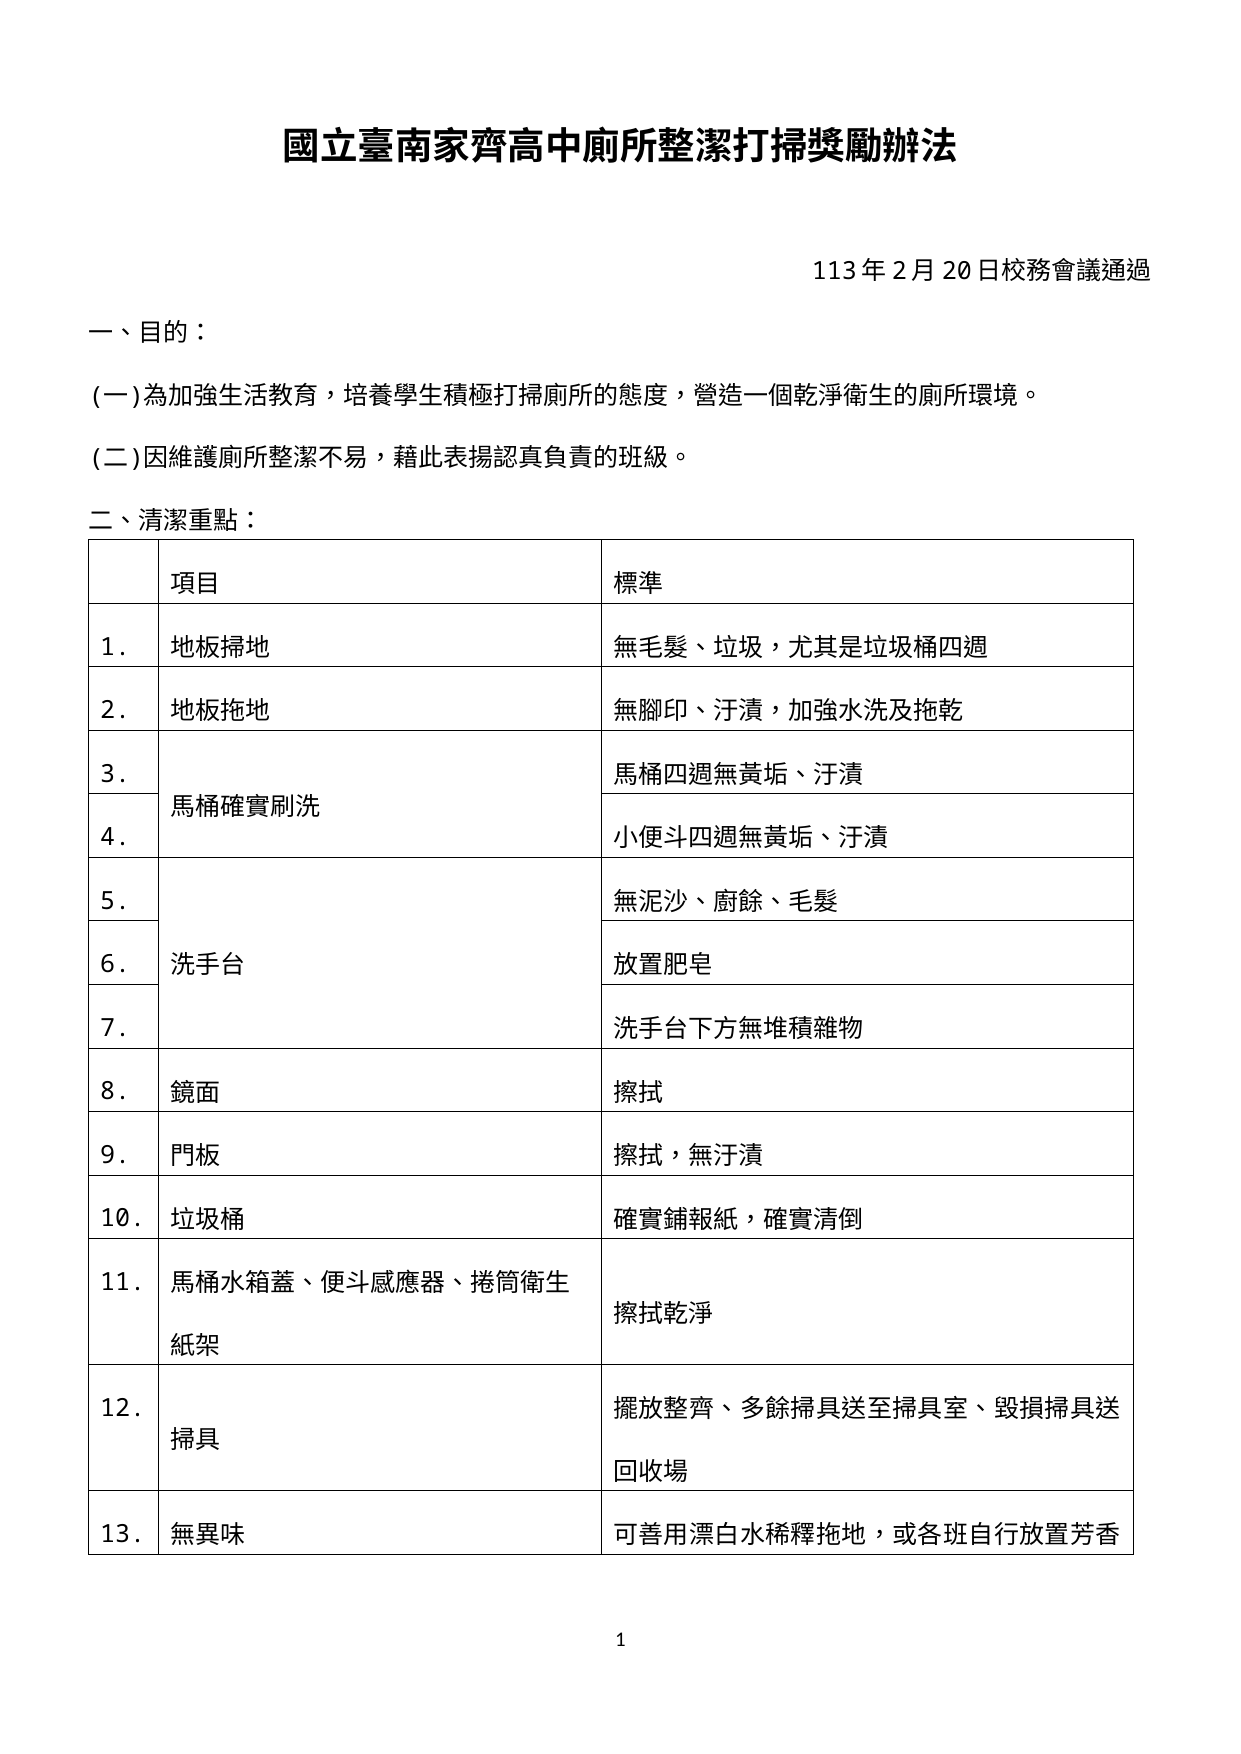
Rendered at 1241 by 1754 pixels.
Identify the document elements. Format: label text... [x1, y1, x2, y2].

table_cell [89, 1365, 158, 1490]
table_cell 馬桶水箱蓋、便斗感應器、捲筒衛生紙架 [159, 1239, 601, 1364]
table_cell [89, 985, 158, 1047]
text 二、清潔重點： [89, 477, 1152, 539]
table_cell 掃具 [159, 1365, 601, 1490]
table_header 項目 [159, 540, 601, 603]
subtitle 國立臺南家齊高中廁所整潔打掃獎勵辦法 [89, 102, 1152, 164]
table_cell 小便斗四週無黃垢、汙漬 [602, 794, 1133, 857]
table_header 標準 [602, 540, 1133, 603]
table_cell 地板拖地 [159, 667, 601, 730]
table_cell 洗手台下方無堆積雜物 [602, 985, 1133, 1047]
table_cell 地板掃地 [159, 604, 601, 666]
table_cell 無異味 [159, 1491, 601, 1554]
text (二)因維護廁所整潔不易，藉此表揚認真負責的班級。 [89, 414, 1152, 477]
table_header [89, 540, 158, 603]
table_cell [89, 1049, 158, 1111]
table_cell [89, 794, 158, 857]
table_cell 馬桶四週無黃垢、汙漬 [602, 731, 1133, 793]
table_cell [89, 1491, 158, 1554]
subtitle 113年2月20日校務會議通過 [89, 227, 1152, 289]
table_cell 垃圾桶 [159, 1176, 601, 1238]
table_cell [89, 1112, 158, 1174]
table_cell 可善用漂白水稀釋拖地，或各班自行放置芳香 [602, 1491, 1133, 1554]
table_cell [89, 1176, 158, 1238]
table_cell 無泥沙、廚餘、毛髮 [602, 858, 1133, 920]
table_cell 無腳印、汙漬，加強水洗及拖乾 [602, 667, 1133, 730]
table_cell [89, 731, 158, 793]
table_cell 擺放整齊、多餘掃具送至掃具室、毀損掃具送回收場 [602, 1365, 1133, 1490]
table_cell [89, 921, 158, 984]
table_cell 確實鋪報紙，確實清倒 [602, 1176, 1133, 1238]
table_cell [89, 1239, 158, 1364]
table_cell 擦拭乾淨 [602, 1239, 1133, 1364]
table_cell [89, 667, 158, 730]
table_cell 放置肥皂 [602, 921, 1133, 984]
table_cell 鏡面 [159, 1049, 601, 1111]
table_cell 馬桶確實刷洗 [159, 731, 601, 857]
table_cell 擦拭，無汙漬 [602, 1112, 1133, 1174]
table_cell 無毛髮、垃圾，尤其是垃圾桶四週 [602, 604, 1133, 666]
table_cell [89, 858, 158, 920]
table_cell 洗手台 [159, 858, 601, 1047]
text 一、目的： [89, 289, 1152, 352]
table_cell [89, 604, 158, 666]
text (一)為加強生活教育，培養學生積極打掃廁所的態度，營造一個乾淨衛生的廁所環境。 [89, 352, 1152, 414]
table_cell 擦拭 [602, 1049, 1133, 1111]
table_cell 門板 [159, 1112, 601, 1174]
